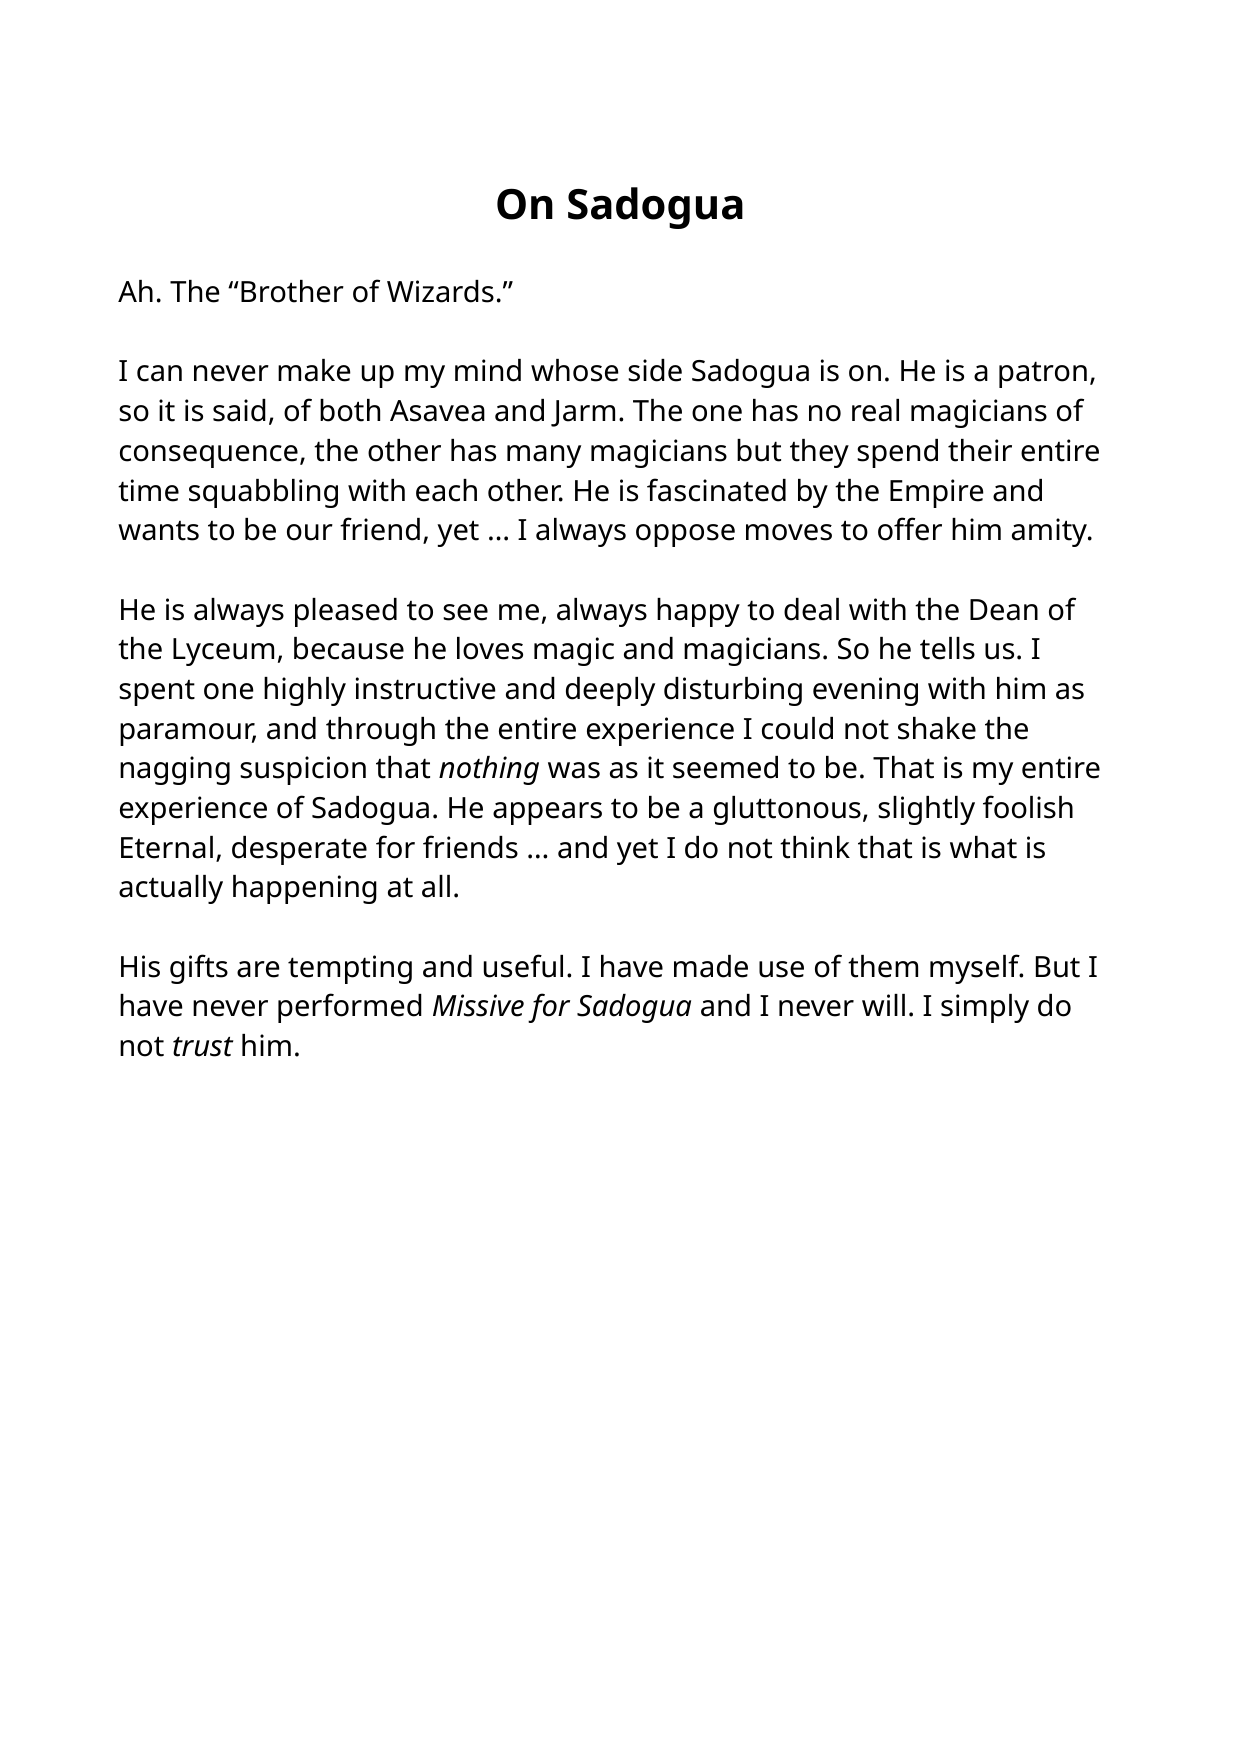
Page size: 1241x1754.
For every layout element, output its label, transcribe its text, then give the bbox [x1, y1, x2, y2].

text Ah. The “Brother of Wizards.” [118, 271, 1122, 311]
text On Sadogua [118, 175, 1122, 232]
text His gifts are tempting and useful. I have made use of them myself. But I have never performed Missive for Sadogua and I never will. I simply do not trust him. [118, 946, 1122, 1065]
text I can never make up my mind whose side Sadogua is on. He is a patron, so it is said, of both Asavea and Jarm. The one has no real magicians of consequence, the other has many magicians but they spend their entire time squabbling with each other. He is fascinated by the Empire and wants to be our friend, yet … I always oppose moves to offer him amity. [118, 351, 1122, 549]
text He is always pleased to see me, always happy to deal with the Dean of the Lyceum, because he loves magic and magicians. So he tells us. I spent one highly instructive and deeply disturbing evening with him as paramour, and through the entire experience I could not shake the nagging suspicion that nothing was as it seemed to be. That is my entire experience of Sadogua. He appears to be a gluttonous, slightly foolish Eternal, desperate for friends … and yet I do not think that is what is actually happening at all. [118, 589, 1122, 906]
